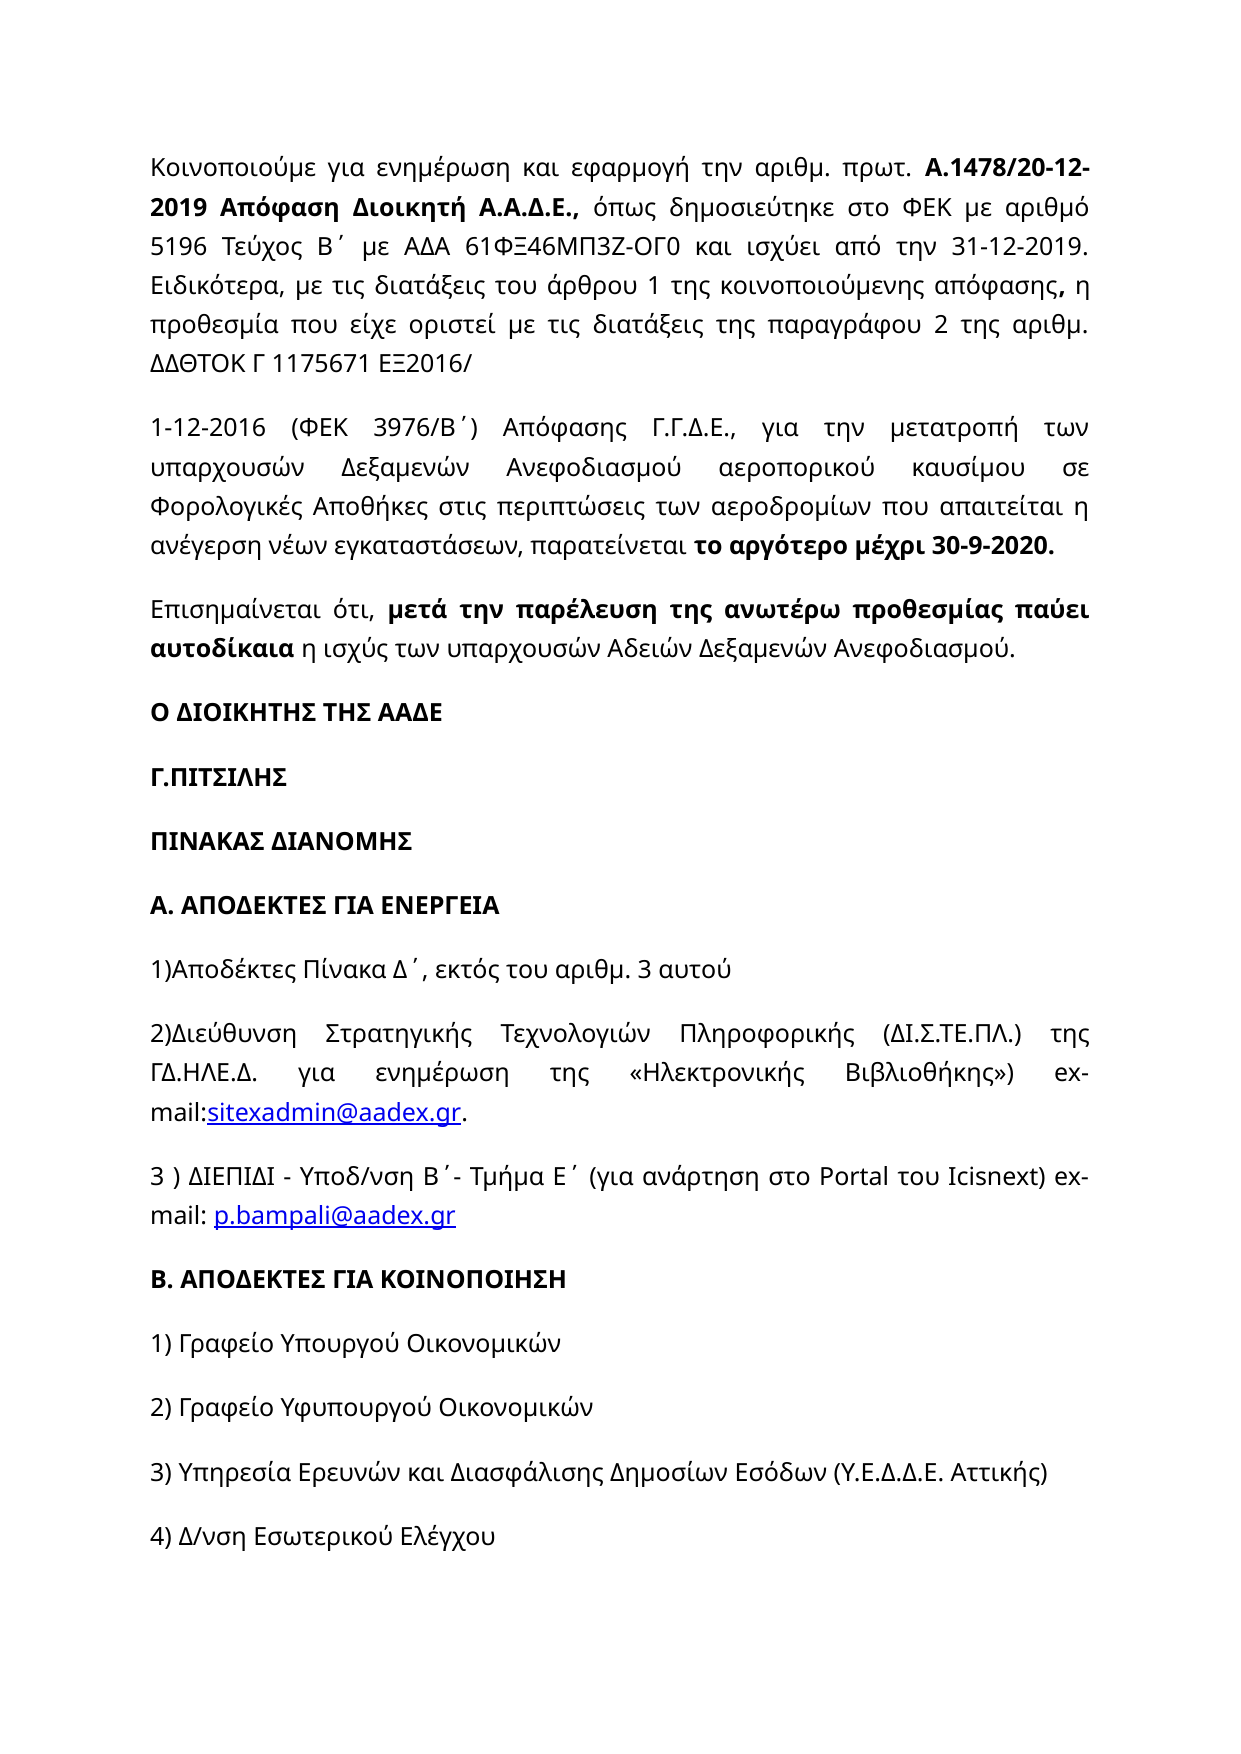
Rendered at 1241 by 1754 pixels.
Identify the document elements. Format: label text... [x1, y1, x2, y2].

text 1)Αποδέκτες Πίνακα Δ΄, εκτός του αριθμ. 3 αυτού [150, 952, 1090, 986]
text Γ.ΠΙΤΣΙΛΗΣ [150, 759, 1090, 793]
text Επισημαίνεται ότι, μετά την παρέλευση της ανωτέρω προθεσμίας παύει αυτοδίκαια η ισχύς των υπαρχουσών Αδειών Δεξαμενών Ανεφοδιασμού. [150, 592, 1090, 665]
text ΠΙΝΑΚΑΣ ΔΙΑΝΟΜΗΣ [150, 823, 1090, 857]
text Κοινοποιούμε για ενημέρωση και εφαρμογή την αριθμ. πρωτ. Α.1478/20-12-2019 Απόφαση Διοικητή Α.Α.Δ.Ε., όπως δημοσιεύτηκε στο ΦΕΚ με αριθμό 5196 Τεύχος Β΄ με ΑΔΑ 61ΦΞ46ΜΠ3Ζ-ΟΓ0 και ισχύει από την 31-12-2019. Ειδικότερα, με τις διατάξεις του άρθρου 1 της κοινοποιούμενης απόφασης, η προθεσμία που είχε οριστεί με τις διατάξεις της παραγράφου 2 της αριθμ. ΔΔΘΤΟΚ Γ 1175671 ΕΞ2016/ [150, 150, 1090, 380]
text 4) Δ/νση Εσωτερικού Ελέγχου [150, 1518, 1090, 1552]
text 1) Γραφείο Υπουργού Οικονομικών [150, 1326, 1090, 1360]
text 3 ) ΔΙΕΠΙΔΙ - Υποδ/νση Β΄- Τμήμα Ε΄ (για ανάρτηση στο Portal του Icisnext) ex-mail: p.bampali@aadex.gr [150, 1158, 1090, 1232]
text Α. ΑΠΟΔΕΚΤΕΣ ΓΙΑ ΕΝΕΡΓΕΙΑ [150, 887, 1090, 922]
text Β. ΑΠΟΔΕΚΤΕΣ ΓΙΑ ΚΟΙΝΟΠΟΙΗΣΗ [150, 1262, 1090, 1296]
text 2) Γραφείο Υφυπουργού Οικονομικών [150, 1390, 1090, 1424]
text 2)Διεύθυνση Στρατηγικής Τεχνολογιών Πληροφορικής (ΔΙ.Σ.ΤΕ.ΠΛ.) της ΓΔ.ΗΛΕ.Δ. για ενημέρωση της «Ηλεκτρονικής Βιβλιοθήκης») ex-mail:sitexadmin@aadex.gr. [150, 1016, 1090, 1128]
text 1-12-2016 (ΦΕΚ 3976/Β΄) Απόφασης Γ.Γ.Δ.Ε., για την μετατροπή των υπαρχουσών Δεξαμενών Ανεφοδιασμού αεροπορικού καυσίμου σε Φορολογικές Αποθήκες στις περιπτώσεις των αεροδρομίων που απαιτείται η ανέγερση νέων εγκαταστάσεων, παρατείνεται το αργότερο μέχρι 30-9-2020. [150, 410, 1090, 562]
text 3) Υπηρεσία Ερευνών και Διασφάλισης Δημοσίων Εσόδων (Υ.Ε.Δ.Δ.Ε. Αττικής) [150, 1454, 1090, 1488]
text Ο ΔΙΟΙΚΗΤΗΣ ΤΗΣ ΑΑΔΕ [150, 695, 1090, 729]
